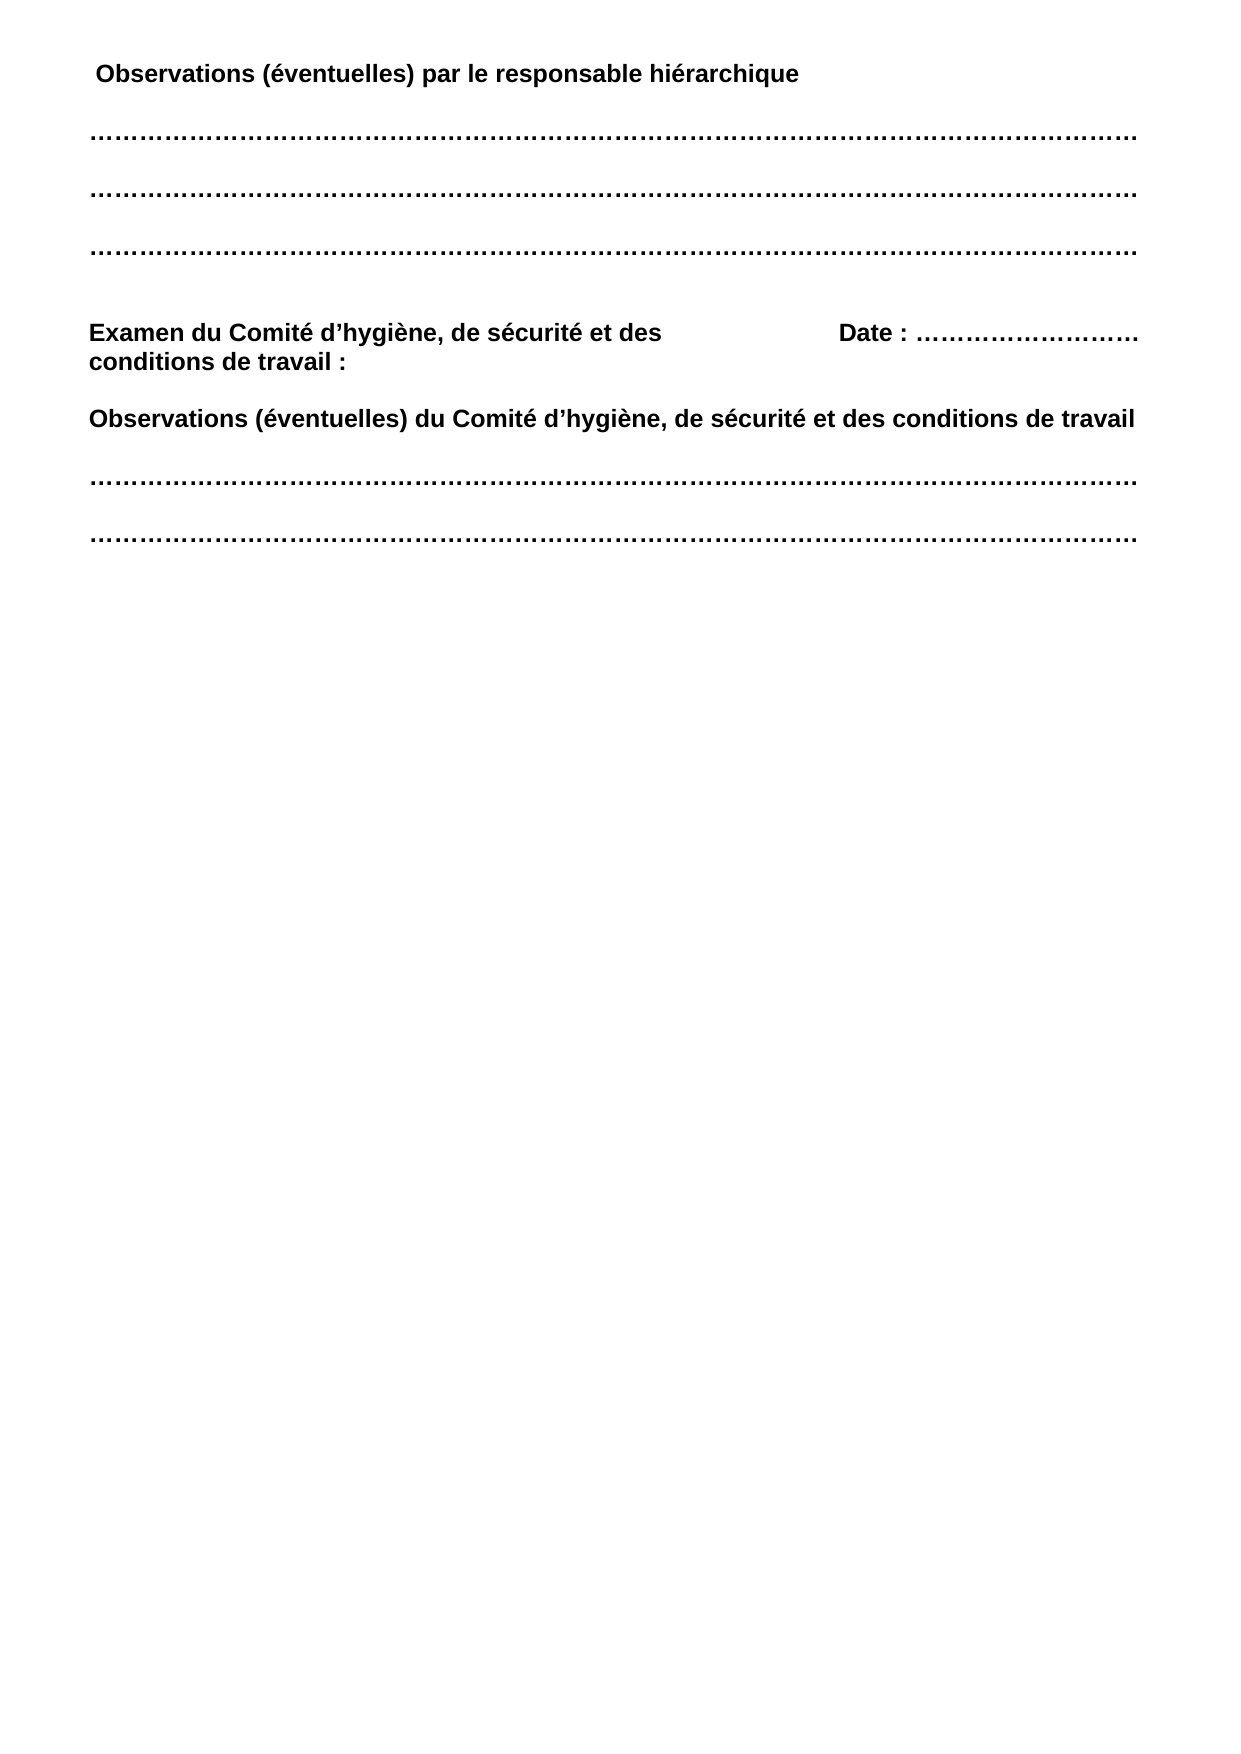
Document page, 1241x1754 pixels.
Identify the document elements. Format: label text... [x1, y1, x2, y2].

text ……………………………………………………………………………………………………………… [88, 461, 1152, 490]
text ……………………………………………………………………………………………………………… [88, 174, 1152, 203]
text Examen du Comité d’hygiène, de sécurité et des Date : ……………………… [88, 318, 1152, 346]
text ……………………………………………………………………………………………………………… [88, 231, 1152, 260]
text Observations (éventuelles) par le responsable hiérarchique [88, 59, 1152, 88]
text Observations (éventuelles) du Comité d’hygiène, de sécurité et des conditions de travail [88, 404, 1152, 433]
text conditions de travail : [88, 346, 1152, 375]
text ……………………………………………………………………………………………………………… [88, 519, 1152, 548]
text ……………………………………………………………………………………………………………… [88, 116, 1152, 145]
